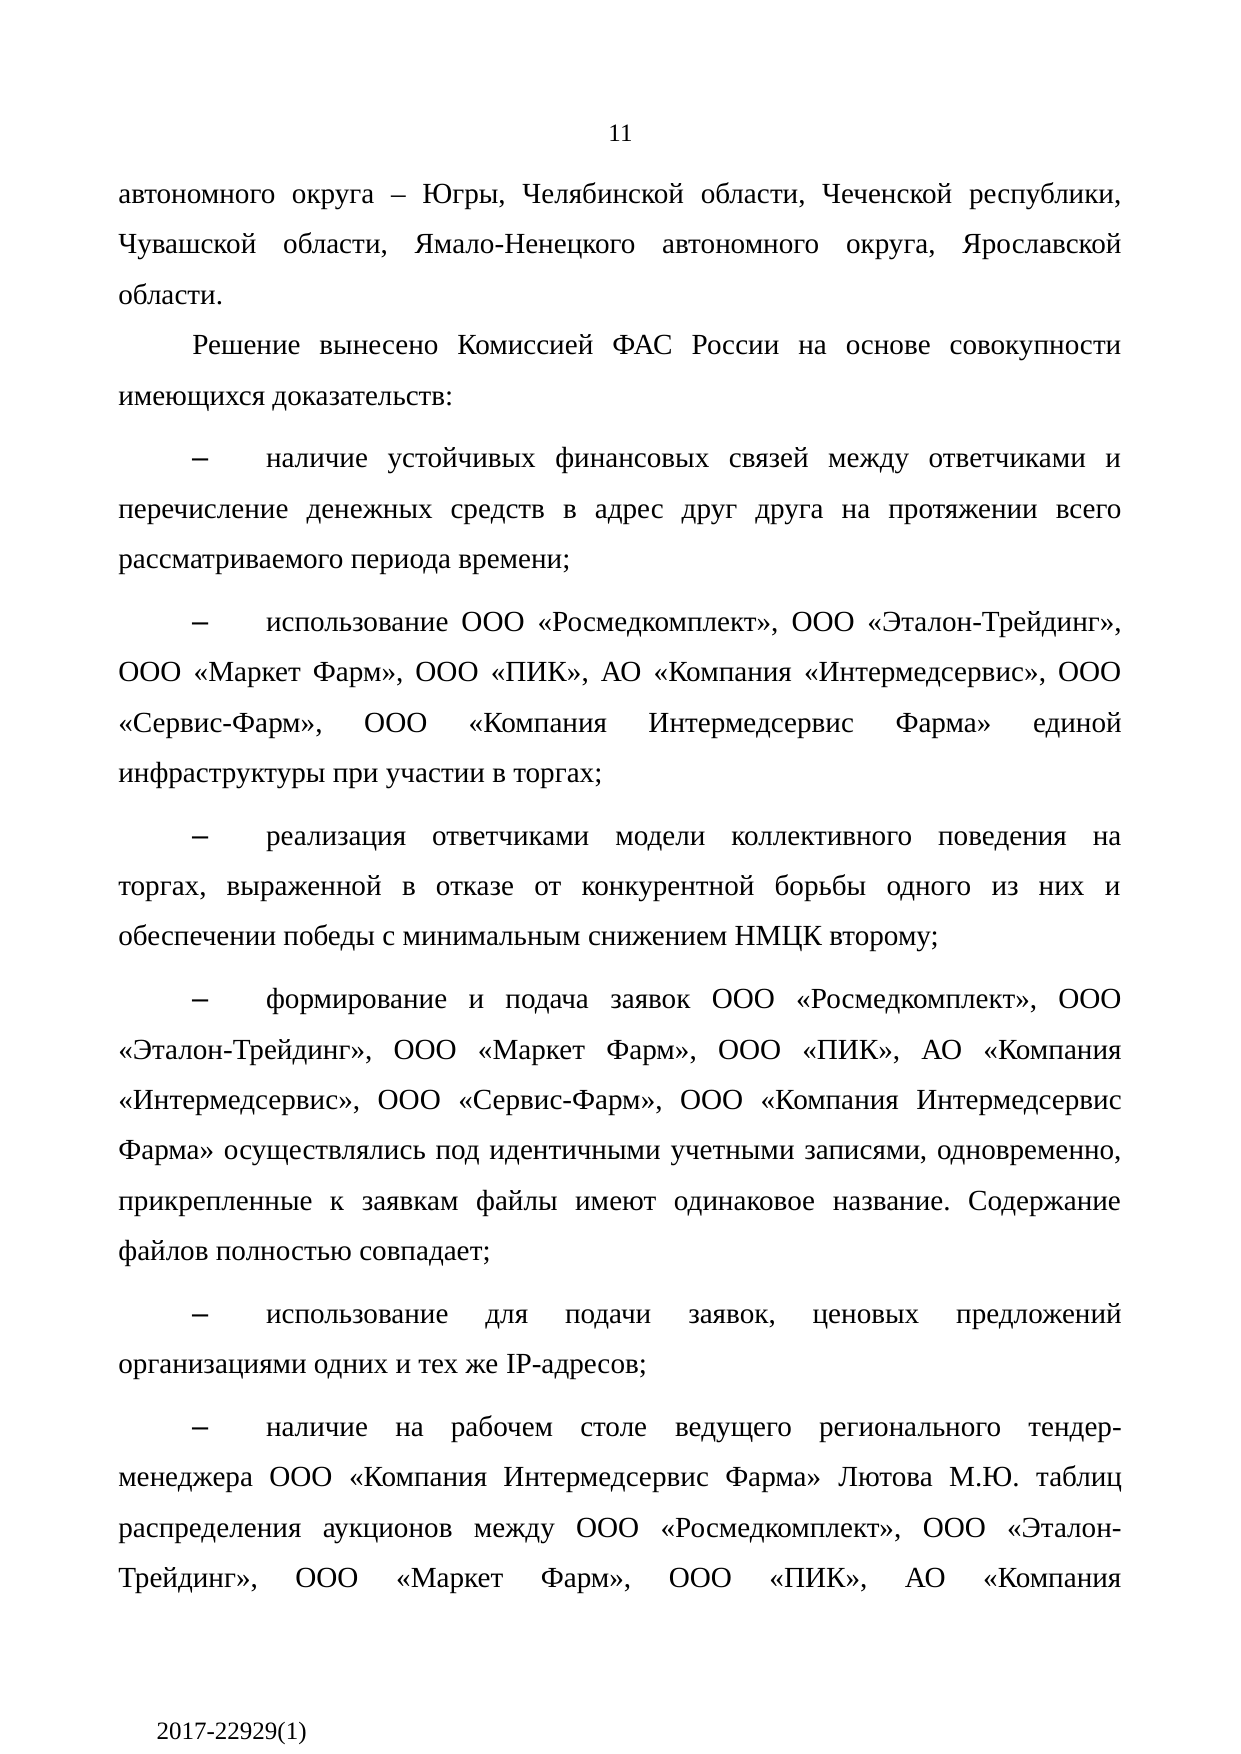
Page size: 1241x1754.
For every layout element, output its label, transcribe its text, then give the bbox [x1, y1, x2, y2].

list использование ООО «Росмедкомплект», ООО «Эталон-Трейдинг», ООО «Маркет Фарм», ООО «ПИК», АО «Компания «Интермедсервис», ООО «Сервис-Фарм», ООО «Компания Интермедсервис Фарма» единой инфраструктуры при участии в торгах; [118, 604, 1122, 788]
list наличие устойчивых финансовых связей между ответчиками и перечисление денежных средств в адрес друг друга на протяжении всего рассматриваемого периода времени; [118, 440, 1122, 575]
list использование для подачи заявок, ценовых предложений организациями одних и тех же IP-адресов; [118, 1296, 1122, 1380]
text Решение вынесено Комиссией ФАС России на основе совокупности имеющихся доказательств: [118, 327, 1122, 411]
list наличие на рабочем столе ведущего регионального тендер-менеджера ООО «Компания Интермедсервис Фарма» Лютова М.Ю. таблиц распределения аукционов между ООО «Росмедкомплект», ООО «Эталон-Трейдинг», ООО «Маркет Фарм», ООО «ПИК», АО «Компания [118, 1409, 1122, 1594]
list реализация ответчиками модели коллективного поведения на торгах, выраженной в отказе от конкурентной борьбы одного из них и обеспечении победы с минимальным снижением НМЦК второму; [118, 818, 1122, 952]
text автономного округа – Югры, Челябинской области, Чеченской республики, Чувашской области, Ямало-Ненецкого автономного округа, Ярославской области. [118, 176, 1122, 311]
list формирование и подача заявок ООО «Росмедкомплект», ООО «Эталон-Трейдинг», ООО «Маркет Фарм», ООО «ПИК», АО «Компания «Интермедсервис», ООО «Сервис-Фарм», ООО «Компания Интермедсервис Фарма» осуществлялись под идентичными учетными записями, одновременно, прикрепленные к заявкам файлы имеют одинаковое название. Содержание файлов полностью совпадает; [118, 981, 1122, 1267]
